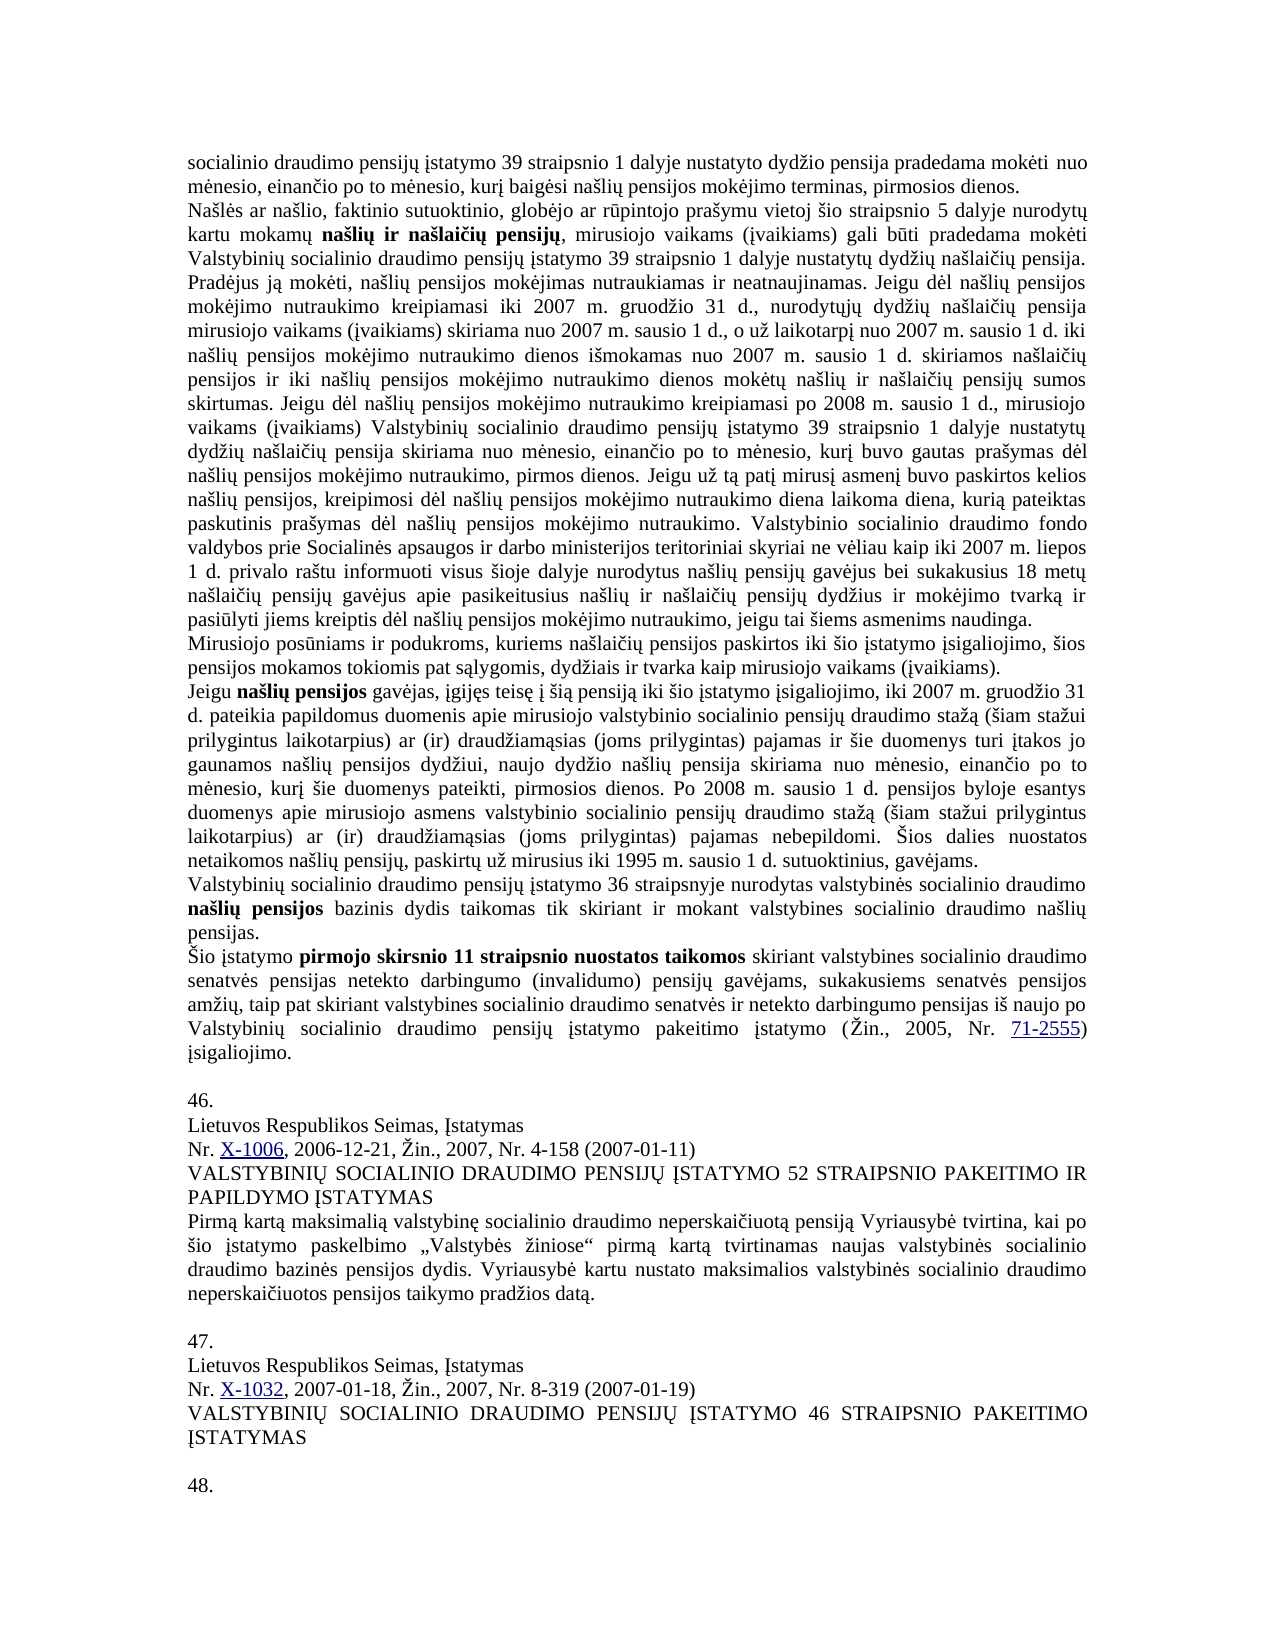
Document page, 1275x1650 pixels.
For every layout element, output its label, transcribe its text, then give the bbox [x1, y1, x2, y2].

text 46. [187, 1088, 1088, 1112]
text socialinio draudimo pensijų įstatymo 39 straipsnio 1 dalyje nustatyto dydžio pensija pradedama mokėti nuo mėnesio, einančio po to mėnesio, kurį baigėsi našlių pensijos mokėjimo terminas, pirmosios dienos. [187, 150, 1087, 198]
text Nr. X-1006, 2006-12-21, Žin., 2007, Nr. 4-158 (2007-01-11) [187, 1137, 1088, 1161]
text Jeigu našlių pensijos gavėjas, įgijęs teisę į šią pensiją iki šio įstatymo įsigaliojimo, iki 2007 m. gruodžio 31 d. pateikia papildomus duomenis apie mirusiojo valstybinio socialinio pensijų draudimo stažą (šiam stažui prilygintus laikotarpius) ar (ir) draudžiamąsias (joms prilygintas) pajamas ir šie duomenys turi įtakos jo gaunamos našlių pensijos dydžiui, naujo dydžio našlių pensija skiriama nuo mėnesio, einančio po to mėnesio, kurį šie duomenys pateikti, pirmosios dienos. Po 2008 m. sausio 1 d. pensijos byloje esantys duomenys apie mirusiojo asmens valstybinio socialinio pensijų draudimo stažą (šiam stažui prilygintus laikotarpius) ar (ir) draudžiamąsias (joms prilygintas) pajamas nebepildomi. Šios dalies nuostatos netaikomos našlių pensijų, paskirtų už mirusius iki 1995 m. sausio 1 d. sutuoktinius, gavėjams. [187, 679, 1087, 872]
text Mirusiojo posūniams ir podukroms, kuriems našlaičių pensijos paskirtos iki šio įstatymo įsigaliojimo, šios pensijos mokamos tokiomis pat sąlygomis, dydžiais ir tvarka kaip mirusiojo vaikams (įvaikiams). [187, 631, 1087, 679]
text 48. [187, 1473, 1088, 1497]
text Lietuvos Respublikos Seimas, Įstatymas [187, 1353, 1088, 1377]
text VALSTYBINIŲ SOCIALINIO DRAUDIMO PENSIJŲ ĮSTATYMO 52 STRAIPSNIO PAKEITIMO IR PAPILDYMO ĮSTATYMAS [187, 1161, 1088, 1209]
text Lietuvos Respublikos Seimas, Įstatymas [187, 1112, 1088, 1137]
text 47. [187, 1329, 1088, 1353]
text Našlės ar našlio, faktinio sutuoktinio, globėjo ar rūpintojo prašymu vietoj šio straipsnio 5 dalyje nurodytų kartu mokamų našlių ir našlaičių pensijų, mirusiojo vaikams (įvaikiams) gali būti pradedama mokėti Valstybinių socialinio draudimo pensijų įstatymo 39 straipsnio 1 dalyje nustatytų dydžių našlaičių pensija. Pradėjus ją mokėti, našlių pensijos mokėjimas nutraukiamas ir neatnaujinamas. Jeigu dėl našlių pensijos mokėjimo nutraukimo kreipiamasi iki 2007 m. gruodžio 31 d., nurodytųjų dydžių našlaičių pensija mirusiojo vaikams (įvaikiams) skiriama nuo 2007 m. sausio 1 d., o už laikotarpį nuo 2007 m. sausio 1 d. iki našlių pensijos mokėjimo nutraukimo dienos išmokamas nuo 2007 m. sausio 1 d. skiriamos našlaičių pensijos ir iki našlių pensijos mokėjimo nutraukimo dienos mokėtų našlių ir našlaičių pensijų sumos skirtumas. Jeigu dėl našlių pensijos mokėjimo nutraukimo kreipiamasi po 2008 m. sausio 1 d., mirusiojo vaikams (įvaikiams) Valstybinių socialinio draudimo pensijų įstatymo 39 straipsnio 1 dalyje nustatytų dydžių našlaičių pensija skiriama nuo mėnesio, einančio po to mėnesio, kurį buvo gautas prašymas dėl našlių pensijos mokėjimo nutraukimo, pirmos dienos. Jeigu už tą patį mirusį asmenį buvo paskirtos kelios našlių pensijos, kreipimosi dėl našlių pensijos mokėjimo nutraukimo diena laikoma diena, kurią pateiktas paskutinis prašymas dėl našlių pensijos mokėjimo nutraukimo. Valstybinio socialinio draudimo fondo valdybos prie Socialinės apsaugos ir darbo ministerijos teritoriniai skyriai ne vėliau kaip iki 2007 m. liepos 1 d. privalo raštu informuoti visus šioje dalyje nurodytus našlių pensijų gavėjus bei sukakusius 18 metų našlaičių pensijų gavėjus apie pasikeitusius našlių ir našlaičių pensijų dydžius ir mokėjimo tvarką ir pasiūlyti jiems kreiptis dėl našlių pensijos mokėjimo nutraukimo, jeigu tai šiems asmenims naudinga. [187, 198, 1087, 631]
text Valstybinių socialinio draudimo pensijų įstatymo 36 straipsnyje nurodytas valstybinės socialinio draudimo našlių pensijos bazinis dydis taikomas tik skiriant ir mokant valstybines socialinio draudimo našlių pensijas. [187, 872, 1087, 944]
text Šio įstatymo pirmojo skirsnio 11 straipsnio nuostatos taikomos skiriant valstybines socialinio draudimo senatvės pensijas netekto darbingumo (invalidumo) pensijų gavėjams, sukakusiems senatvės pensijos amžių, taip pat skiriant valstybines socialinio draudimo senatvės ir netekto darbingumo pensijas iš naujo po Valstybinių socialinio draudimo pensijų įstatymo pakeitimo įstatymo (Žin., 2005, Nr. 71-2555) įsigaliojimo. [187, 944, 1087, 1064]
text Pirmą kartą maksimalią valstybinę socialinio draudimo neperskaičiuotą pensiją Vyriausybė tvirtina, kai po šio įstatymo paskelbimo „Valstybės žiniose“ pirmą kartą tvirtinamas naujas valstybinės socialinio draudimo bazinės pensijos dydis. Vyriausybė kartu nustato maksimalios valstybinės socialinio draudimo neperskaičiuotos pensijos taikymo pradžios datą. [187, 1209, 1088, 1305]
text Nr. X-1032, 2007-01-18, Žin., 2007, Nr. 8-319 (2007-01-19) [187, 1377, 1088, 1401]
text VALSTYBINIŲ SOCIALINIO DRAUDIMO PENSIJŲ ĮSTATYMO 46 STRAIPSNIO PAKEITIMO ĮSTATYMAS [187, 1401, 1088, 1449]
